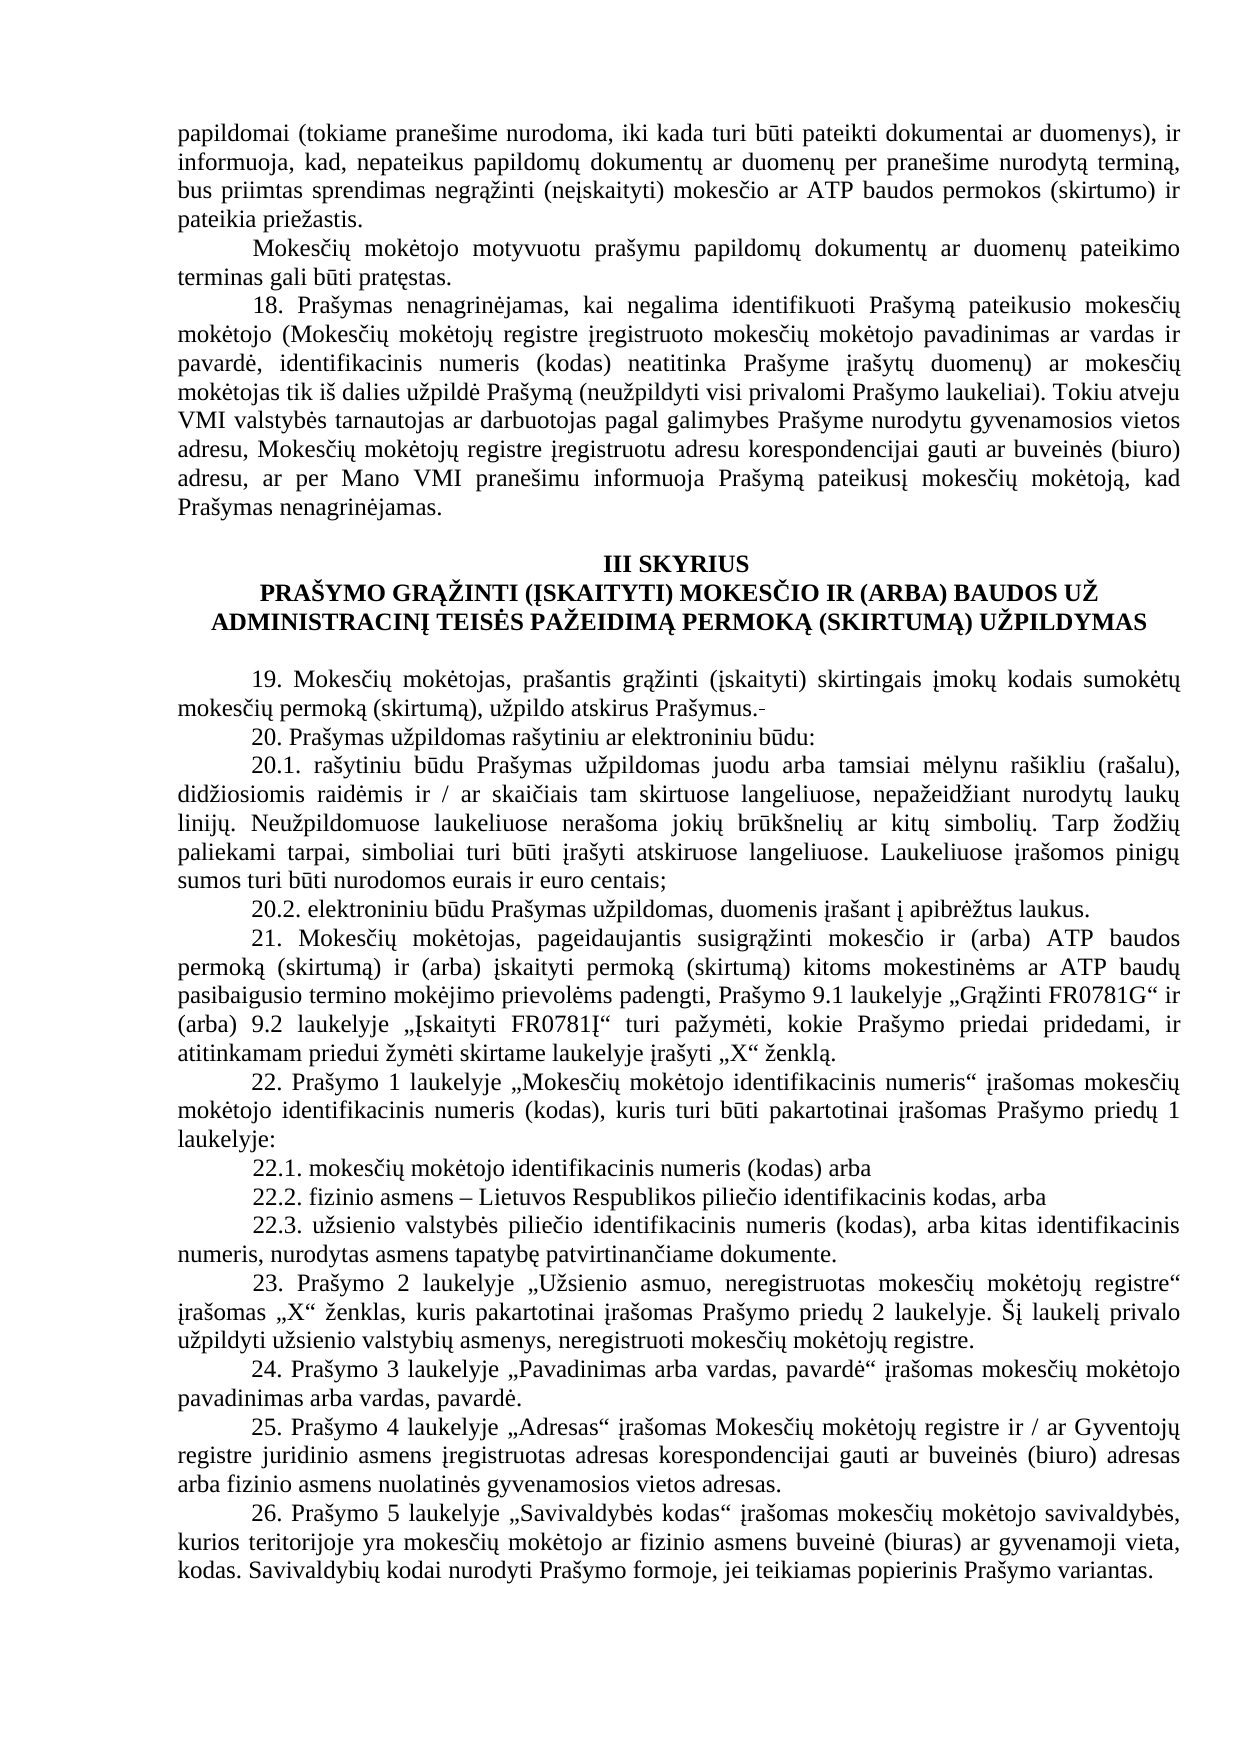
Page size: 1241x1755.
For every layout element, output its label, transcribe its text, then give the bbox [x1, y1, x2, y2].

text PRAŠYMO GRĄŽINTI (ĮSKAITYTI) MOKESČIO IR (ARBA) BAUDOS UŽ ADMINISTRACINĮ TEISĖS PAŽEIDIMĄ PERMOKĄ (SKIRTUMĄ) UŽPILDYMAS [177, 578, 1181, 636]
text 19. Mokesčių mokėtojas, prašantis grąžinti (įskaityti) skirtingais įmokų kodais sumokėtų mokesčių permoką (skirtumą), užpildo atskirus Prašymus. [177, 664, 1181, 722]
text 21. Mokesčių mokėtojas, pageidaujantis susigrąžinti mokesčio ir (arba) ATP baudos permoką (skirtumą) ir (arba) įskaityti permoką (skirtumą) kitoms mokestinėms ar ATP baudų pasibaigusio termino mokėjimo prievolėms padengti, Prašymo 9.1 laukelyje „Grąžinti FR0781G“ ir (arba) 9.2 laukelyje „Įskaityti FR0781Į“ turi pažymėti, kokie Prašymo priedai pridedami, ir atitinkamam priedui žymėti skirtame laukelyje įrašyti „X“ ženklą. [177, 923, 1181, 1067]
text 22. Prašymo 1 laukelyje „Mokesčių mokėtojo identifikacinis numeris“ įrašomas mokesčių mokėtojo identifikacinis numeris (kodas), kuris turi būti pakartotinai įrašomas Prašymo priedų 1 laukelyje: [177, 1067, 1181, 1153]
text 20. Prašymas užpildomas rašytiniu ar elektroniniu būdu: [177, 722, 1181, 751]
text Mokesčių mokėtojo motyvuotu prašymu papildomų dokumentų ar duomenų pateikimo terminas gali būti pratęstas. [177, 233, 1181, 291]
text 25. Prašymo 4 laukelyje „Adresas“ įrašomas Mokesčių mokėtojų registre ir / ar Gyventojų registre juridinio asmens įregistruotas adresas korespondencijai gauti ar buveinės (biuro) adresas arba fizinio asmens nuolatinės gyvenamosios vietos adresas. [177, 1412, 1181, 1498]
text 26. Prašymo 5 laukelyje „Savivaldybės kodas“ įrašomas mokesčių mokėtojo savivaldybės, kurios teritorijoje yra mokesčių mokėtojo ar fizinio asmens buveinė (biuras) ar gyvenamoji vieta, kodas. Savivaldybių kodai nurodyti Prašymo formoje, jei teikiamas popierinis Prašymo variantas. [177, 1498, 1181, 1584]
text 23. Prašymo 2 laukelyje „Užsienio asmuo, neregistruotas mokesčių mokėtojų registre“ įrašomas „X“ ženklas, kuris pakartotinai įrašomas Prašymo priedų 2 laukelyje. Šį laukelį privalo užpildyti užsienio valstybių asmenys, neregistruoti mokesčių mokėtojų registre. [177, 1268, 1181, 1354]
text 18. Prašymas nenagrinėjamas, kai negalima identifikuoti Prašymą pateikusio mokesčių mokėtojo (Mokesčių mokėtojų registre įregistruoto mokesčių mokėtojo pavadinimas ar vardas ir pavardė, identifikacinis numeris (kodas) neatitinka Prašyme įrašytų duomenų) ar mokesčių mokėtojas tik iš dalies užpildė Prašymą (neužpildyti visi privalomi Prašymo laukeliai). Tokiu atveju VMI valstybės tarnautojas ar darbuotojas pagal galimybes Prašyme nurodytu gyvenamosios vietos adresu, Mokesčių mokėtojų registre įregistruotu adresu korespondencijai gauti ar buveinės (biuro) adresu, ar per Mano VMI pranešimu informuoja Prašymą pateikusį mokesčių mokėtoją, kad Prašymas nenagrinėjamas. [177, 291, 1181, 521]
text 24. Prašymo 3 laukelyje „Pavadinimas arba vardas, pavardė“ įrašomas mokesčių mokėtojo pavadinimas arba vardas, pavardė. [177, 1354, 1181, 1412]
text III SKYRIUS [177, 549, 1181, 578]
text 22.2. fizinio asmens – Lietuvos Respublikos piliečio identifikacinis kodas, arba [252, 1182, 1181, 1211]
text 22.3. užsienio valstybės piliečio identifikacinis numeris (kodas), arba kitas identifikacinis numeris, nurodytas asmens tapatybę patvirtinančiame dokumente. [177, 1211, 1181, 1268]
text papildomai (tokiame pranešime nurodoma, iki kada turi būti pateikti dokumentai ar duomenys), ir informuoja, kad, nepateikus papildomų dokumentų ar duomenų per pranešime nurodytą terminą, bus priimtas sprendimas negrąžinti (neįskaityti) mokesčio ar ATP baudos permokos (skirtumo) ir pateikia priežastis. [177, 118, 1181, 233]
text 20.2. elektroniniu būdu Prašymas užpildomas, duomenis įrašant į apibrėžtus laukus. [177, 894, 1181, 923]
text 20.1. rašytiniu būdu Prašymas užpildomas juodu arba tamsiai mėlynu rašikliu (rašalu), didžiosiomis raidėmis ir / ar skaičiais tam skirtuose langeliuose, nepažeidžiant nurodytų laukų linijų. Neužpildomuose laukeliuose nerašoma jokių brūkšnelių ar kitų simbolių. Tarp žodžių paliekami tarpai, simboliai turi būti įrašyti atskiruose langeliuose. Laukeliuose įrašomos pinigų sumos turi būti nurodomos eurais ir euro centais; [177, 751, 1181, 894]
text 22.1. mokesčių mokėtojo identifikacinis numeris (kodas) arba [177, 1153, 1181, 1182]
